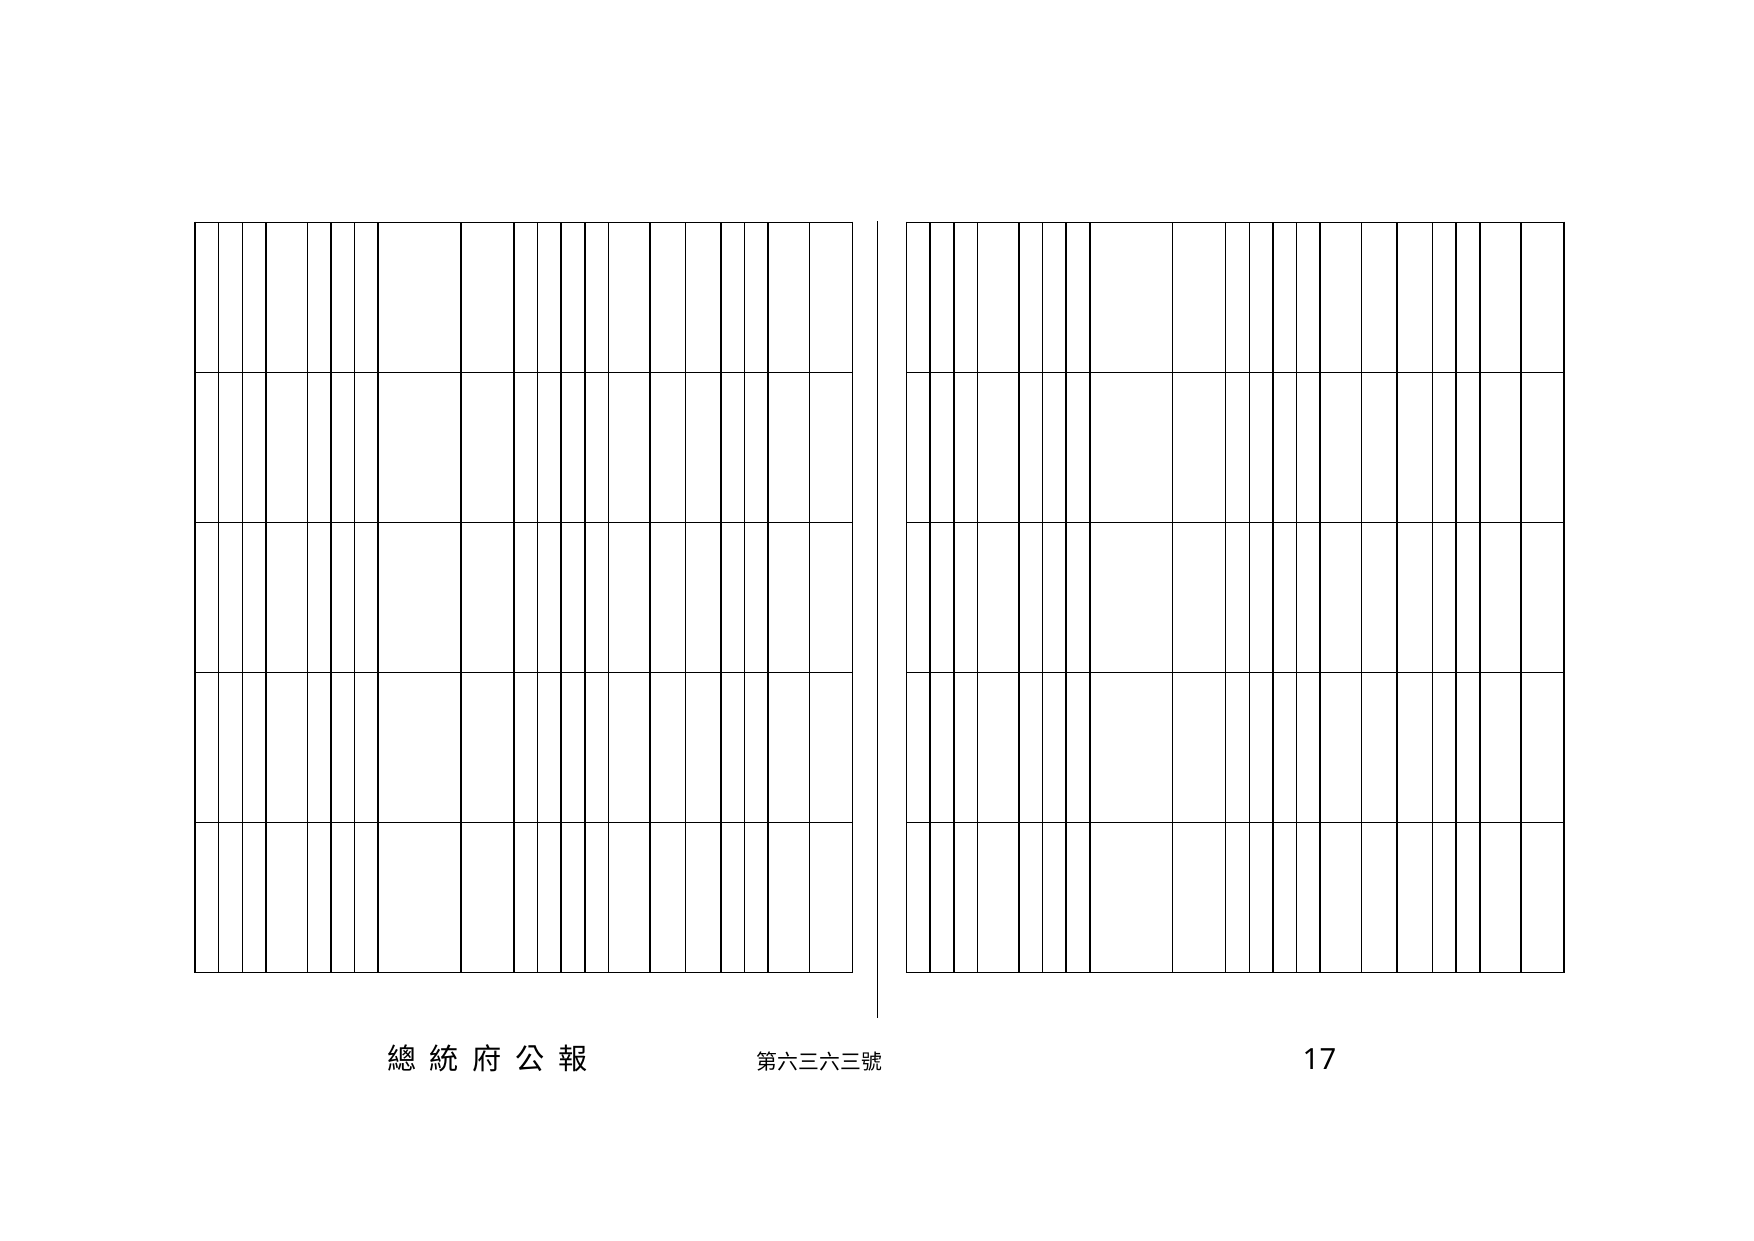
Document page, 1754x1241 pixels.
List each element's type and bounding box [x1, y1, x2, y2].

table_cell [1321, 673, 1361, 822]
table_cell [978, 223, 1018, 372]
table_cell [955, 673, 977, 822]
table_cell [1067, 823, 1089, 972]
table_cell [196, 673, 218, 822]
table_cell [1457, 523, 1479, 672]
table_cell [651, 373, 685, 522]
table_cell [219, 373, 242, 522]
table_cell [651, 523, 685, 672]
table_cell [745, 523, 767, 672]
table_cell [562, 673, 584, 822]
table_cell [1250, 223, 1272, 372]
table_cell [1433, 223, 1455, 372]
table_cell [1020, 673, 1042, 822]
table_cell [769, 823, 809, 972]
table_cell [308, 673, 330, 822]
table_cell [379, 523, 460, 672]
table_cell [1297, 673, 1319, 822]
table_cell [907, 823, 929, 972]
table_cell [379, 673, 460, 822]
table_cell [1433, 823, 1455, 972]
table_cell [243, 823, 265, 972]
table_cell [769, 673, 809, 822]
table_cell [609, 673, 649, 822]
table_cell [332, 223, 354, 372]
table_cell [1522, 823, 1563, 972]
table_cell [355, 523, 377, 672]
table_cell [538, 823, 560, 972]
table_cell [1297, 373, 1319, 522]
table_cell [722, 373, 744, 522]
table_cell [219, 673, 242, 822]
table_cell [1091, 673, 1172, 822]
table_cell [1043, 373, 1065, 522]
table_cell [515, 673, 537, 822]
table_cell [308, 523, 330, 672]
table_cell [907, 223, 929, 372]
table_cell [745, 223, 767, 372]
table_cell [267, 373, 307, 522]
table_cell [1457, 373, 1479, 522]
table_cell [1457, 223, 1479, 372]
table_cell [931, 223, 953, 372]
table_cell [462, 823, 513, 972]
table_cell [308, 373, 330, 522]
table_cell [1173, 823, 1225, 972]
table_cell [1274, 223, 1296, 372]
table_cell [308, 823, 330, 972]
table_cell [955, 223, 977, 372]
table_cell [1226, 223, 1249, 372]
table_cell [1398, 223, 1432, 372]
table_cell [722, 223, 744, 372]
table_cell [1173, 673, 1225, 822]
table_cell [907, 373, 929, 522]
table_cell [1091, 823, 1172, 972]
table_cell [1091, 223, 1172, 372]
table_cell [267, 673, 307, 822]
table_cell [745, 373, 767, 522]
table_cell [745, 823, 767, 972]
table_cell [515, 523, 537, 672]
table_cell [1321, 223, 1361, 372]
table_cell [1020, 223, 1042, 372]
table_cell [1274, 673, 1296, 822]
table_cell [1321, 373, 1361, 522]
table_cell [722, 673, 744, 822]
table_cell [1043, 223, 1065, 372]
table_cell [1173, 523, 1225, 672]
table_cell [308, 223, 330, 372]
table_cell [1173, 223, 1225, 372]
table_cell [769, 223, 809, 372]
table_cell [267, 823, 307, 972]
table_cell [955, 823, 977, 972]
table_cell [907, 523, 929, 672]
table_cell [332, 523, 354, 672]
table_cell [745, 673, 767, 822]
table_cell [1398, 523, 1432, 672]
table_cell [243, 373, 265, 522]
table_cell [1457, 673, 1479, 822]
table_cell [379, 823, 460, 972]
table_cell [1362, 523, 1396, 672]
table_cell [462, 523, 513, 672]
table_cell [586, 523, 608, 672]
table_cell [651, 223, 685, 372]
table_cell [1226, 673, 1249, 822]
table_cell [978, 673, 1018, 822]
table_cell [955, 523, 977, 672]
table_cell [562, 373, 584, 522]
table_cell [267, 223, 307, 372]
table_cell [955, 373, 977, 522]
table_cell [810, 223, 852, 372]
table_cell [355, 673, 377, 822]
table_cell [462, 673, 513, 822]
table_cell [931, 523, 953, 672]
table_cell [1274, 373, 1296, 522]
table_cell [1362, 823, 1396, 972]
table_cell [1481, 223, 1520, 372]
table_cell [1362, 673, 1396, 822]
table_cell [1362, 223, 1396, 372]
table_cell [1433, 523, 1455, 672]
table_cell [651, 673, 685, 822]
table_cell [1274, 823, 1296, 972]
table_cell [1398, 373, 1432, 522]
table_cell [1481, 673, 1520, 822]
table_cell [1067, 673, 1089, 822]
table_cell [1250, 373, 1272, 522]
table_cell [538, 223, 560, 372]
table_cell [1522, 373, 1563, 522]
table_cell [219, 523, 242, 672]
table_cell [562, 223, 584, 372]
table_cell [1321, 523, 1361, 672]
table_cell [722, 823, 744, 972]
table_cell [538, 523, 560, 672]
table_cell [1481, 373, 1520, 522]
table_cell [1043, 523, 1065, 672]
table_cell [196, 373, 218, 522]
table_cell [686, 673, 720, 822]
table_cell [1398, 823, 1432, 972]
table_cell [1020, 373, 1042, 522]
table_cell [1226, 523, 1249, 672]
table_cell [686, 523, 720, 672]
table_cell [586, 223, 608, 372]
table_cell [538, 373, 560, 522]
table_cell [332, 373, 354, 522]
table_cell [810, 373, 852, 522]
table_cell [1067, 373, 1089, 522]
table_cell [586, 673, 608, 822]
table_cell [379, 373, 460, 522]
table_cell [515, 373, 537, 522]
table_cell [1043, 673, 1065, 822]
table_cell [1020, 823, 1042, 972]
table_cell [243, 523, 265, 672]
table_cell [1226, 373, 1249, 522]
table_cell [1274, 523, 1296, 672]
table_cell [1173, 373, 1225, 522]
table_cell [1226, 823, 1249, 972]
table_cell [219, 223, 242, 372]
table_cell [355, 373, 377, 522]
table_cell [1433, 673, 1455, 822]
table_cell [515, 823, 537, 972]
table_cell [586, 373, 608, 522]
table_cell [355, 823, 377, 972]
table_cell [978, 523, 1018, 672]
table_cell [515, 223, 537, 372]
table_cell [379, 223, 460, 372]
table_cell [609, 223, 649, 372]
table_cell [686, 823, 720, 972]
table_cell [931, 373, 953, 522]
table_cell [978, 823, 1018, 972]
table_cell [1362, 373, 1396, 522]
table_cell [355, 223, 377, 372]
table_cell [651, 823, 685, 972]
table_cell [196, 823, 218, 972]
table_cell [586, 823, 608, 972]
table_cell [538, 673, 560, 822]
table_cell [196, 223, 218, 372]
table_cell [1250, 523, 1272, 672]
table_cell [462, 373, 513, 522]
table_cell [1522, 523, 1563, 672]
table_cell [1091, 373, 1172, 522]
table_cell [562, 823, 584, 972]
table_cell [1522, 223, 1563, 372]
table_cell [1321, 823, 1361, 972]
table_cell [1398, 673, 1432, 822]
table_cell [1043, 823, 1065, 972]
table_cell [686, 223, 720, 372]
table_cell [1297, 823, 1319, 972]
table_cell [931, 823, 953, 972]
table_cell [810, 523, 852, 672]
table_cell [267, 523, 307, 672]
table_cell [609, 523, 649, 672]
table_cell [609, 823, 649, 972]
table_cell [219, 823, 242, 972]
table_cell [196, 523, 218, 672]
table_cell [562, 523, 584, 672]
table_cell [332, 673, 354, 822]
table_cell [1067, 223, 1089, 372]
table_cell [1481, 823, 1520, 972]
table_cell [810, 823, 852, 972]
table_cell [1091, 523, 1172, 672]
table_cell [810, 673, 852, 822]
table_cell [1522, 673, 1563, 822]
table_cell [1067, 523, 1089, 672]
table_cell [769, 373, 809, 522]
table_cell [978, 373, 1018, 522]
table_cell [243, 673, 265, 822]
table_cell [332, 823, 354, 972]
table_cell [1250, 823, 1272, 972]
table_cell [907, 673, 929, 822]
table_cell [609, 373, 649, 522]
table_cell [1250, 673, 1272, 822]
table_cell [686, 373, 720, 522]
table_cell [1457, 823, 1479, 972]
table_cell [1297, 223, 1319, 372]
table_cell [243, 223, 265, 372]
table_cell [1433, 373, 1455, 522]
table_cell [462, 223, 513, 372]
table_cell [722, 523, 744, 672]
table_cell [1481, 523, 1520, 672]
table_cell [1020, 523, 1042, 672]
table_cell [1297, 523, 1319, 672]
table_cell [769, 523, 809, 672]
table_cell [931, 673, 953, 822]
